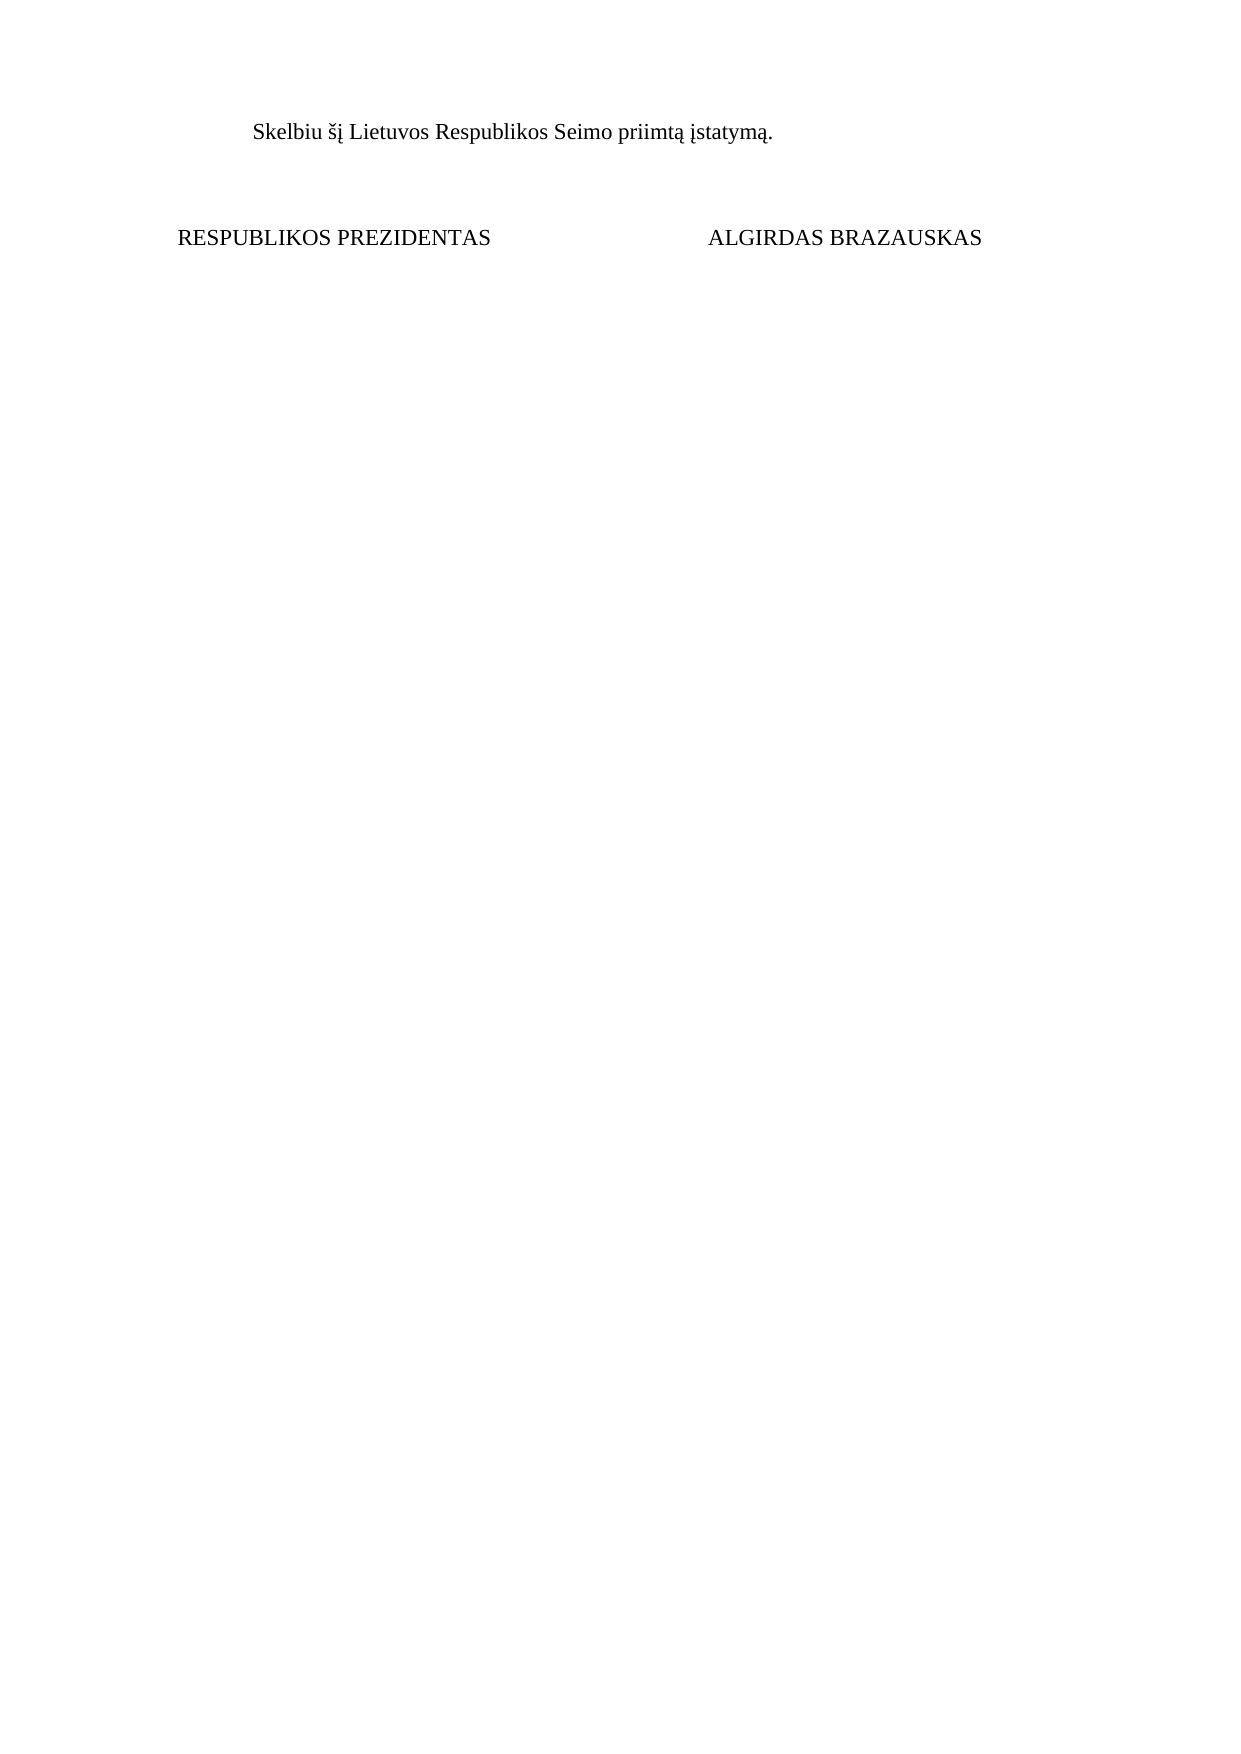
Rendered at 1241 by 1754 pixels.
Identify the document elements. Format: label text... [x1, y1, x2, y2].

text Skelbiu šį Lietuvos Respublikos Seimo priimtą įstatymą. [177, 118, 1158, 144]
text RESPUBLIKOS PREZIDENTAS ALGIRDAS BRAZAUSKAS [177, 223, 1158, 250]
